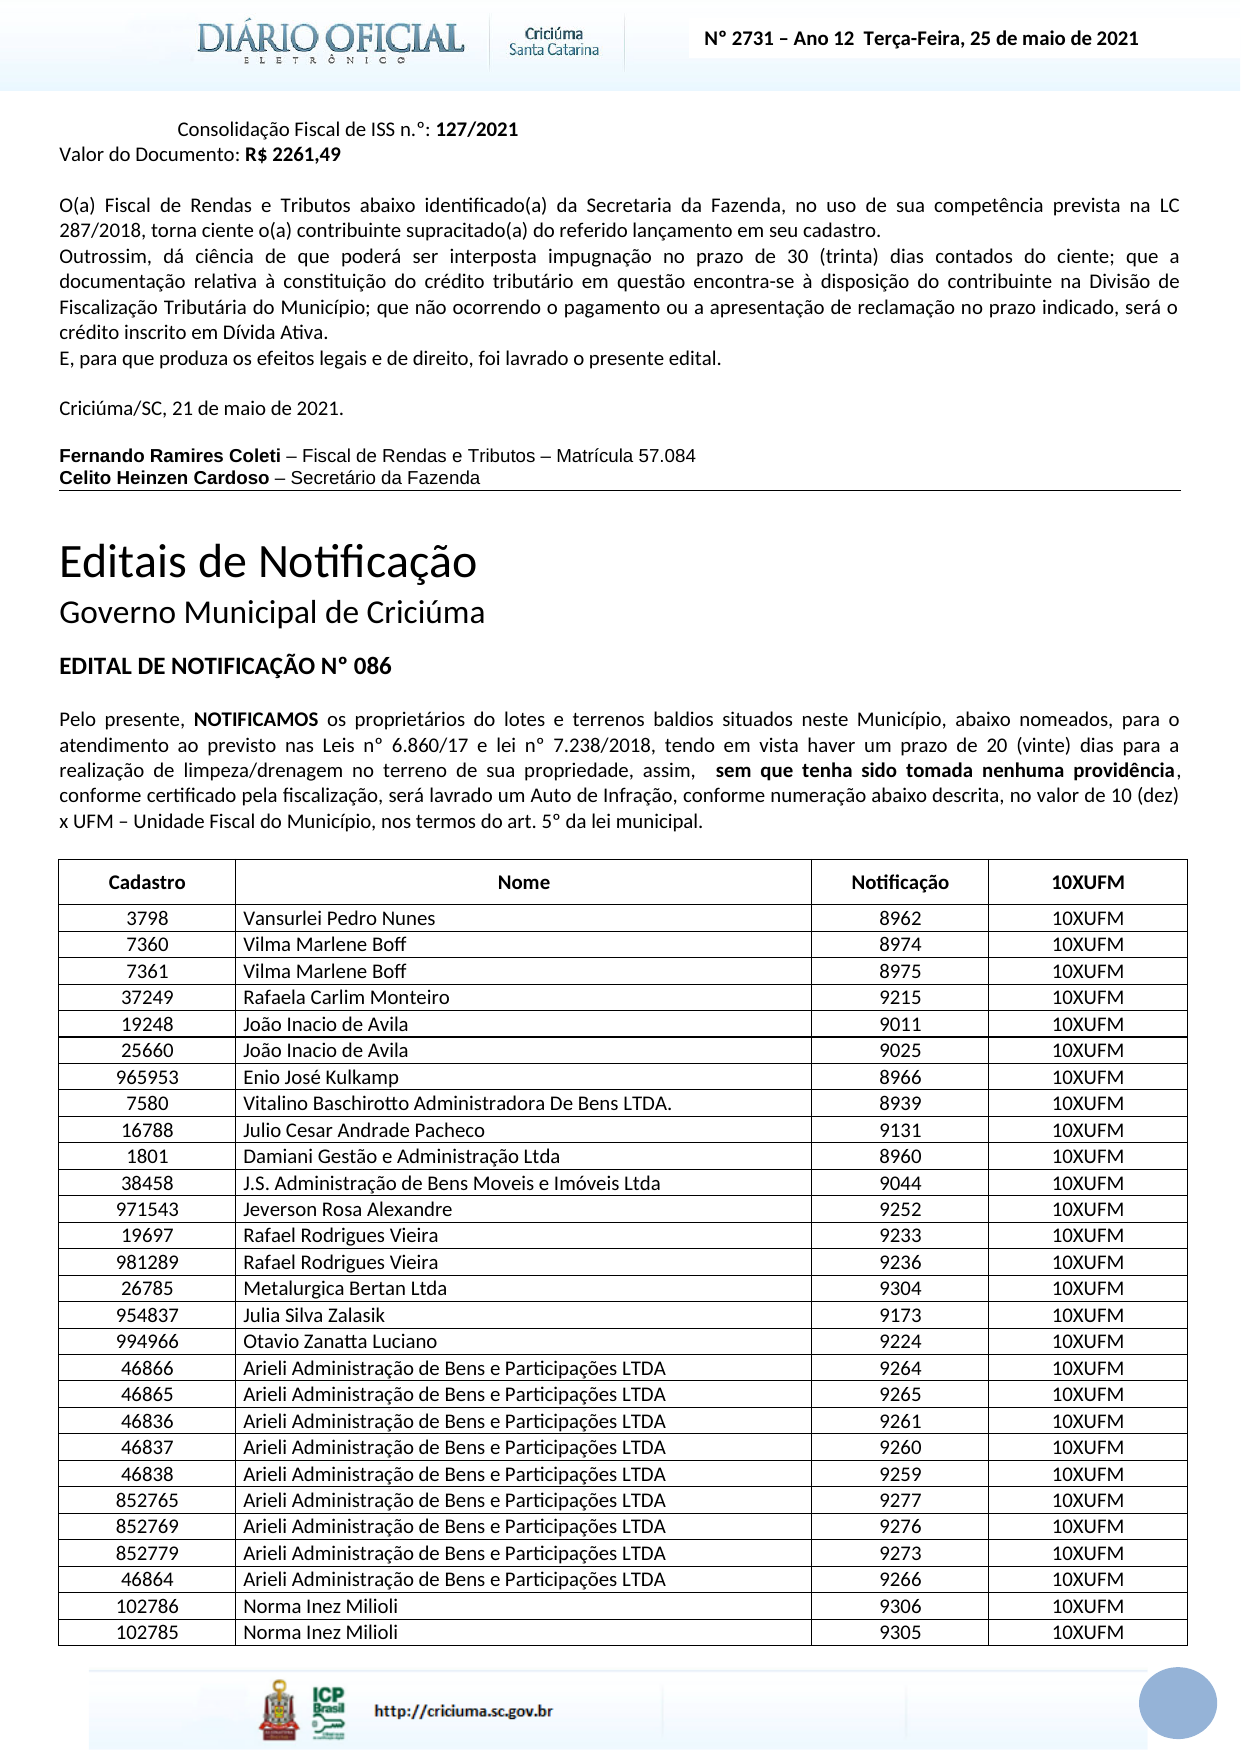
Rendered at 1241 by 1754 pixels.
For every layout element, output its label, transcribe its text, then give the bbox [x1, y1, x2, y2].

table_cell Arieli Administração de Bens e Participações LTDA [236, 1567, 811, 1592]
table_header Nome [236, 860, 811, 904]
table_cell Arieli Administração de Bens e Participações LTDA [236, 1381, 811, 1407]
table_header Cadastro [59, 860, 235, 904]
table_cell 954837 [59, 1302, 235, 1327]
table_cell Norma Inez Milioli [236, 1593, 811, 1618]
text Editais de Notificação Governo Municipal de Criciúma [59, 531, 1181, 632]
table_cell Rafaela Carlim Monteiro [236, 985, 811, 1010]
table_cell 10XUFM [989, 1249, 1187, 1274]
table_cell 971543 [59, 1196, 235, 1222]
table_cell 9261 [812, 1408, 988, 1433]
table_cell 10XUFM [989, 1011, 1187, 1036]
table_cell 10XUFM [989, 1434, 1187, 1460]
table_cell 9173 [812, 1302, 988, 1327]
table_header 10XUFM [989, 860, 1187, 904]
table_cell 9044 [812, 1170, 988, 1195]
table_cell Enio José Kulkamp [236, 1064, 811, 1089]
table_cell 10XUFM [989, 1038, 1187, 1063]
table_cell 10XUFM [989, 1064, 1187, 1089]
table_cell 10XUFM [989, 1117, 1187, 1142]
table_cell 37249 [59, 985, 235, 1010]
table_cell 852769 [59, 1514, 235, 1539]
table_cell 9260 [812, 1434, 988, 1460]
table_cell J.S. Administração de Bens Moveis e Imóveis Ltda [236, 1170, 811, 1195]
text EDITAL DE NOTIFICAÇÃO Nº 086 [59, 650, 1181, 681]
table_cell 9131 [812, 1117, 988, 1142]
table_cell Damiani Gestão e Administração Ltda [236, 1143, 811, 1169]
text Criciúma/SC, 21 de maio de 2021. [59, 396, 1181, 421]
table_cell 9252 [812, 1196, 988, 1222]
table_cell 965953 [59, 1064, 235, 1089]
table_cell 9224 [812, 1329, 988, 1354]
table_cell 10XUFM [989, 1223, 1187, 1248]
table_cell 9304 [812, 1276, 988, 1301]
table_cell Julia Silva Zalasik [236, 1302, 811, 1327]
table_cell Vansurlei Pedro Nunes [236, 905, 811, 931]
table_cell 7580 [59, 1090, 235, 1116]
table_cell 10XUFM [989, 932, 1187, 957]
table_cell Arieli Administração de Bens e Participações LTDA [236, 1487, 811, 1513]
table_cell 1801 [59, 1143, 235, 1169]
text E, para que produza os efeitos legais e de direito, foi lavrado o presente edital. [59, 345, 1181, 370]
table_header Notificação [812, 860, 988, 904]
table_cell Arieli Administração de Bens e Participações LTDA [236, 1540, 811, 1566]
table_cell 10XUFM [989, 1381, 1187, 1407]
table_cell 46864 [59, 1567, 235, 1592]
table_cell 9265 [812, 1381, 988, 1407]
table_cell 10XUFM [989, 1196, 1187, 1222]
table_cell 10XUFM [989, 1514, 1187, 1539]
table_cell Vilma Marlene Boff [236, 932, 811, 957]
table_cell 16788 [59, 1117, 235, 1142]
text Consolidação Fiscal de ISS n.º: 127/2021 [59, 116, 1181, 141]
table_cell 10XUFM [989, 905, 1187, 931]
table_cell 994966 [59, 1329, 235, 1354]
table_cell 10XUFM [989, 1302, 1187, 1327]
table_cell 8962 [812, 905, 988, 931]
table_cell Arieli Administração de Bens e Participações LTDA [236, 1434, 811, 1460]
table_cell 26785 [59, 1276, 235, 1301]
table_cell 102786 [59, 1593, 235, 1618]
table_cell 10XUFM [989, 1487, 1187, 1513]
table_cell 46837 [59, 1434, 235, 1460]
table_cell 9233 [812, 1223, 988, 1248]
table_cell Arieli Administração de Bens e Participações LTDA [236, 1408, 811, 1433]
table_cell Jeverson Rosa Alexandre [236, 1196, 811, 1222]
table_cell Arieli Administração de Bens e Participações LTDA [236, 1461, 811, 1486]
table_cell Metalurgica Bertan Ltda [236, 1276, 811, 1301]
table_cell 10XUFM [989, 1540, 1187, 1566]
table_cell 10XUFM [989, 1329, 1187, 1354]
table_cell 25660 [59, 1038, 235, 1063]
table_cell Otavio Zanatta Luciano [236, 1329, 811, 1354]
table_cell Arieli Administração de Bens e Participações LTDA [236, 1355, 811, 1380]
table_cell Arieli Administração de Bens e Participações LTDA [236, 1514, 811, 1539]
table_cell 10XUFM [989, 985, 1187, 1010]
table_cell 9011 [812, 1011, 988, 1036]
table_cell 10XUFM [989, 1461, 1187, 1486]
text Outrossim, dá ciência de que poderá ser interposta impugnação no prazo de 30 (trinta) dias contados do ciente; que a documentação relativa à constituição do crédito tributário em questão encontra-se à disposição do contribuinte na Divisão de Fiscalização Tributária do Município; que não ocorrendo o pagamento ou a apresentação de reclamação no prazo indicado, será o crédito inscrito em Dívida Ativa. [59, 243, 1181, 345]
table_cell 19697 [59, 1223, 235, 1248]
table_cell 8960 [812, 1143, 988, 1169]
table_cell Vilma Marlene Boff [236, 958, 811, 983]
table_cell 9236 [812, 1249, 988, 1274]
table_cell João Inacio de Avila [236, 1011, 811, 1036]
table_cell 10XUFM [989, 1408, 1187, 1433]
table_cell Julio Cesar Andrade Pacheco [236, 1117, 811, 1142]
table_cell 7361 [59, 958, 235, 983]
table_cell 46865 [59, 1381, 235, 1407]
table_cell 9277 [812, 1487, 988, 1513]
table_cell 8939 [812, 1090, 988, 1116]
table_cell 46838 [59, 1461, 235, 1486]
table_cell 9264 [812, 1355, 988, 1380]
table_cell 8966 [812, 1064, 988, 1089]
text O(a) Fiscal de Rendas e Tributos abaixo identificado(a) da Secretaria da Fazenda, no uso de sua competência prevista na LC 287/2018, torna ciente o(a) contribuinte supracitado(a) do referido lançamento em seu cadastro. [59, 192, 1181, 243]
table_cell 10XUFM [989, 1090, 1187, 1116]
table_cell 19248 [59, 1011, 235, 1036]
table_cell 9259 [812, 1461, 988, 1486]
table_cell Rafael Rodrigues Vieira [236, 1249, 811, 1274]
table_cell 46866 [59, 1355, 235, 1380]
table_cell Vitalino Baschirotto Administradora De Bens LTDA. [236, 1090, 811, 1116]
table_cell 10XUFM [989, 1355, 1187, 1380]
table_cell 3798 [59, 905, 235, 931]
table_cell 10XUFM [989, 958, 1187, 983]
table_cell João Inacio de Avila [236, 1038, 811, 1063]
table_cell 46836 [59, 1408, 235, 1433]
table_cell 9266 [812, 1567, 988, 1592]
table_cell 10XUFM [989, 1620, 1187, 1645]
table_cell Norma Inez Milioli [236, 1620, 811, 1645]
text Fernando Ramires Coleti – Fiscal de Rendas e Tributos – Matrícula 57.084 Celito Heinzen Cardoso – Secretário da Fazenda [59, 445, 1181, 490]
table_cell 9306 [812, 1593, 988, 1618]
table_cell 8975 [812, 958, 988, 983]
table_cell Rafael Rodrigues Vieira [236, 1223, 811, 1248]
text Pelo presente, NOTIFICAMOS os proprietários do lotes e terrenos baldios situados neste Município, abaixo nomeados, para o atendimento ao previsto nas Leis nº 6.860/17 e lei nº 7.238/2018, tendo em vista haver um prazo de 20 (vinte) dias para a realização de limpeza/drenagem no terreno de sua propriedade, assim, sem que tenha sido tomada nenhuma providência, conforme certificado pela fiscalização, será lavrado um Auto de Infração, conforme numeração abaixo descrita, no valor de 10 (dez) x UFM – Unidade Fiscal do Município, nos termos do art. 5º da lei municipal. [59, 706, 1181, 833]
table_cell 981289 [59, 1249, 235, 1274]
table_cell 9305 [812, 1620, 988, 1645]
table_cell 10XUFM [989, 1170, 1187, 1195]
table_cell 38458 [59, 1170, 235, 1195]
table_cell 10XUFM [989, 1143, 1187, 1169]
table_cell 9025 [812, 1038, 988, 1063]
table_cell 10XUFM [989, 1593, 1187, 1618]
table_cell 852779 [59, 1540, 235, 1566]
table_cell 9215 [812, 985, 988, 1010]
table_cell 10XUFM [989, 1567, 1187, 1592]
text Valor do Documento: R$ 2261,49 [59, 141, 1181, 167]
table_cell 102785 [59, 1620, 235, 1645]
table_cell 9276 [812, 1514, 988, 1539]
table_cell 10XUFM [989, 1276, 1187, 1301]
table_cell 9273 [812, 1540, 988, 1566]
table_cell 7360 [59, 932, 235, 957]
table_cell 8974 [812, 932, 988, 957]
table_cell 852765 [59, 1487, 235, 1513]
